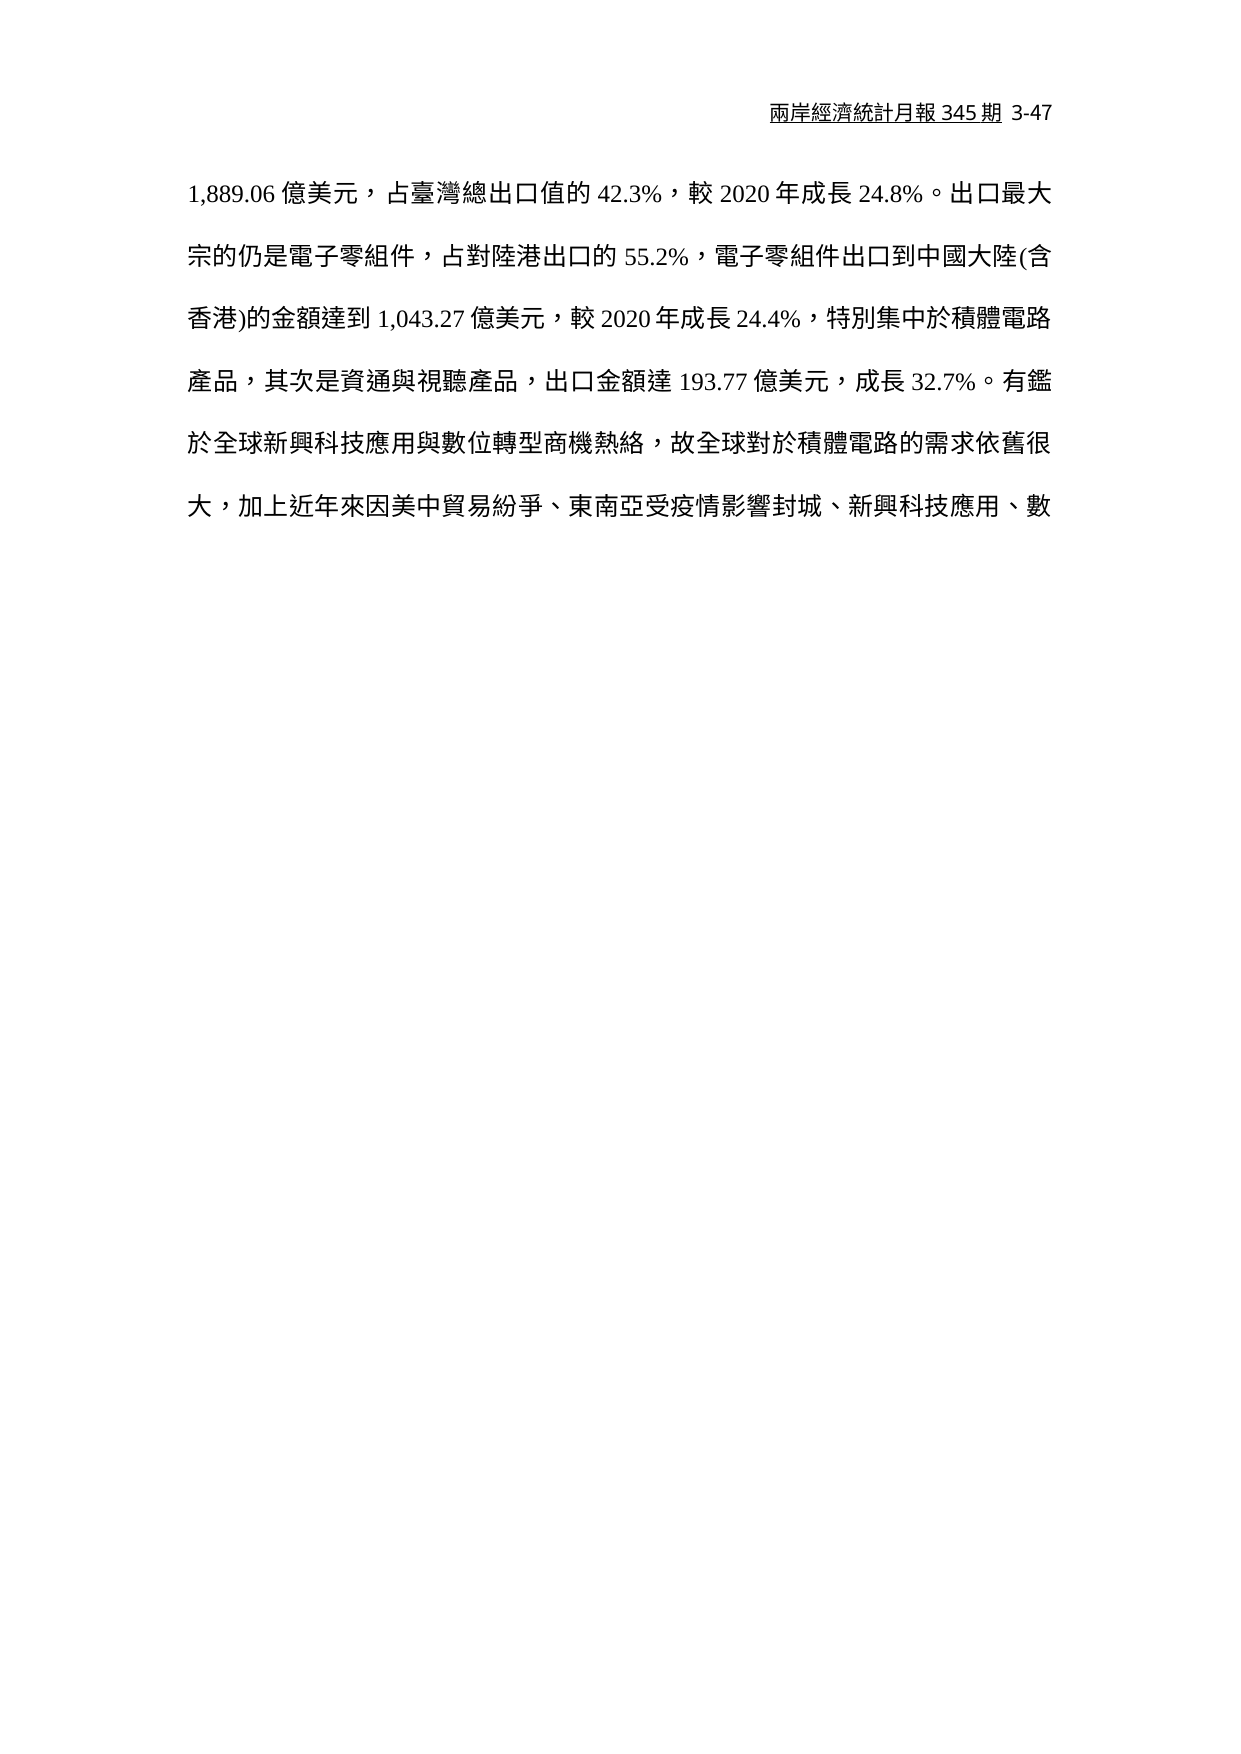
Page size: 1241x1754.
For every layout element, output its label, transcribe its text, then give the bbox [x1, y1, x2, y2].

text 1,889.06億美元，占臺灣總出口值的42.3%，較2020年成長24.8%。出口最大宗的仍是電子零組件，占對陸港出口的55.2%，電子零組件出口到中國大陸(含香港)的金額達到1,043.27億美元，較2020年成長24.4%，特別集中於積體電路產品，其次是資通與視聽產品，出口金額達193.77億美元，成長32.7%。有鑑於全球新興科技應用與數位轉型商機熱絡，故全球對於積體電路的需求依舊很大，加上近年來因美中貿易紛爭、東南亞受疫情影響封城、新興科技應用、數 [187, 150, 1053, 525]
